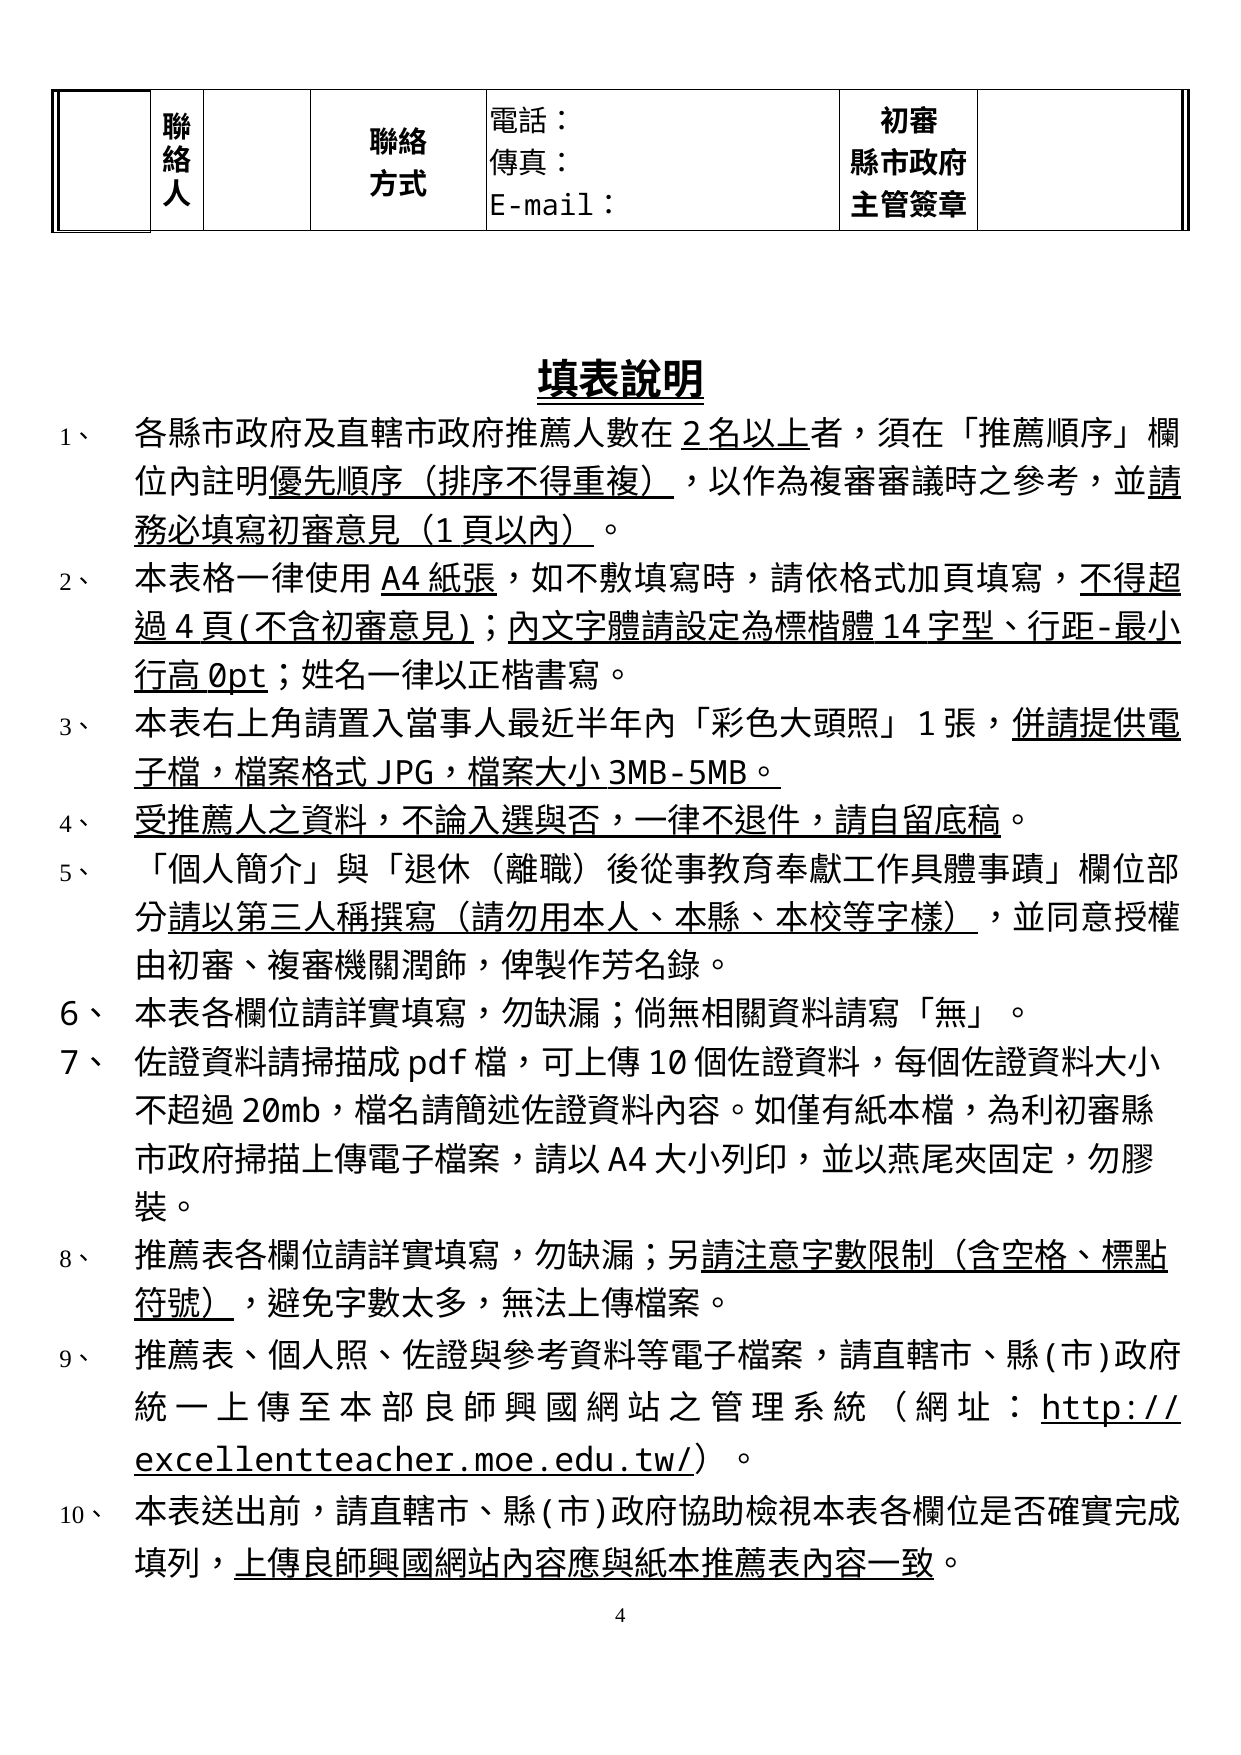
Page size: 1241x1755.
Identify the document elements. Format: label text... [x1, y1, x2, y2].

list 本表右上角請置入當事人最近半年內「彩色大頭照」1張，併請提供電子檔，檔案格式JPG，檔案大小3MB-5MB。 [59, 697, 1181, 794]
table_cell [978, 90, 1181, 230]
list 佐證資料請掃描成pdf檔，可上傳10個佐證資料，每個佐證資料大小不超過20mb，檔名請簡述佐證資料內容。如僅有紙本檔，為利初審縣市政府掃描上傳電子檔案，請以A4大小列印，並以燕尾夾固定，勿膠裝。 [59, 1035, 1181, 1229]
list 推薦表各欄位請詳實填寫，勿缺漏；另請注意字數限制（含空格、標點符號），避免字數太多，無法上傳檔案。 [59, 1229, 1181, 1325]
list 本表送出前，請直轄市、縣(市)政府協助檢視本表各欄位是否確實完成填列，上傳良師興國網站內容應與紙本推薦表內容一致。 [59, 1482, 1181, 1586]
list 本表各欄位請詳實填寫，勿缺漏；倘無相關資料請寫「無」。 [59, 987, 1181, 1035]
list 受推薦人之資料，不論入選與否，一律不退件，請自留底稿。 [59, 794, 1181, 842]
list 各縣市政府及直轄市政府推薦人數在2名以上者，須在「推薦順序」欄位內註明優先順序（排序不得重複），以作為複審審議時之參考，並請務必填寫初審意見（1頁以內）。 [59, 407, 1181, 552]
table_cell [204, 90, 310, 230]
table_cell [60, 92, 150, 230]
table_cell 聯絡 方式 [311, 90, 486, 230]
table_cell 初審 縣市政府 主管簽章 [840, 90, 977, 230]
text 填表說明 [59, 346, 1181, 407]
table_cell 電話： 傳真： E-mail： [487, 90, 839, 230]
list 「個人簡介」與「退休（離職）後從事教育奉獻工作具體事蹟」欄位部分請以第三人稱撰寫（請勿用本人、本縣、本校等字樣），並同意授權由初審、複審機關潤飾，俾製作芳名錄。 [59, 842, 1181, 987]
list 推薦表、個人照、佐證與參考資料等電子檔案，請直轄市、縣(市)政府統一上傳至本部良師興國網站之管理系統（網址：http://excellentteacher.moe.edu.tw/）。 [59, 1325, 1181, 1482]
table_cell 聯絡人 [151, 90, 203, 230]
list 本表格一律使用A4紙張，如不敷填寫時，請依格式加頁填寫，不得超過4頁(不含初審意見)；內文字體請設定為標楷體14字型、行距-最小行高0pt；姓名一律以正楷書寫。 [59, 552, 1181, 697]
